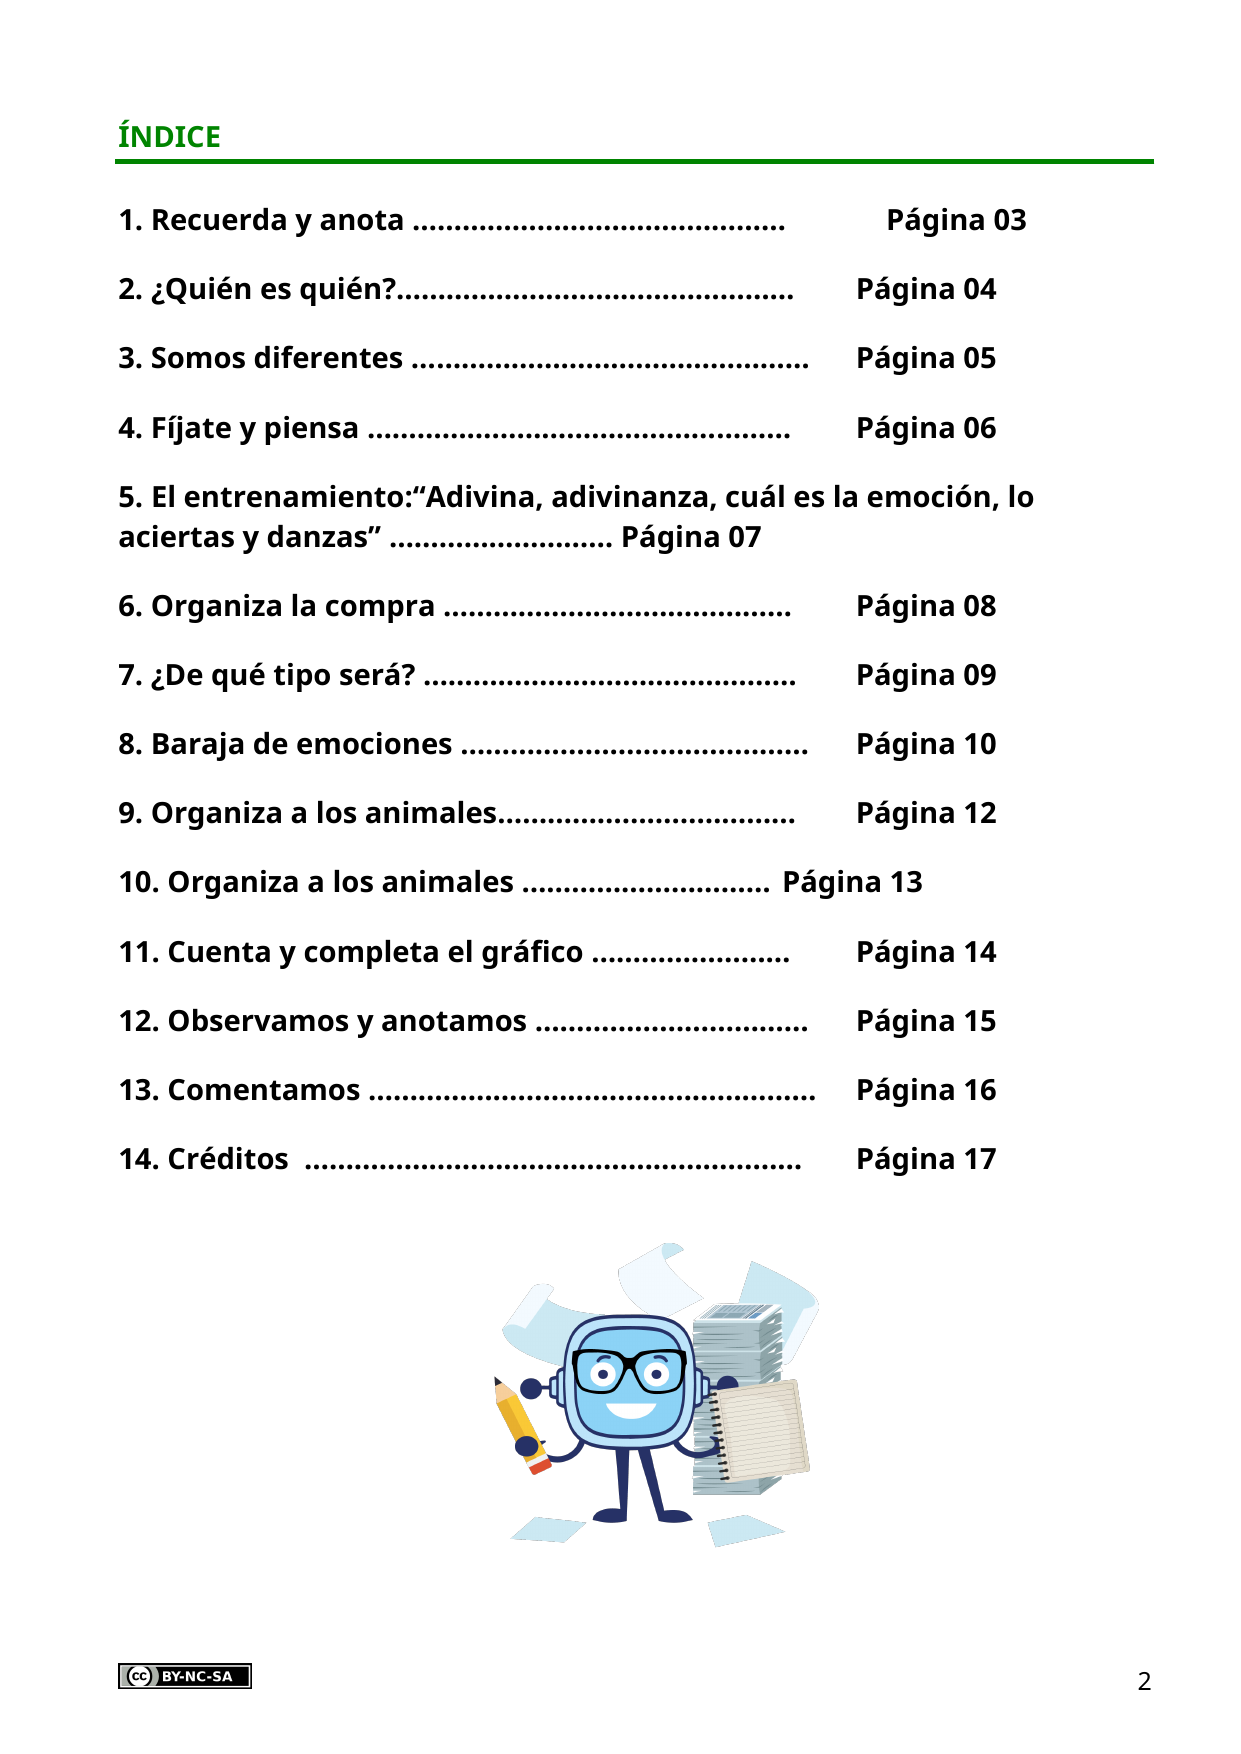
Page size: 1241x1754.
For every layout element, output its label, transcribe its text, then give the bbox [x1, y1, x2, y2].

text 7. ¿De qué tipo será? ……………………………………… Página 09 [118, 654, 1152, 694]
text 10. Organiza a los animales ………………………… Página 13 [118, 862, 1152, 901]
text 13. Comentamos ……………………………………………… Página 16 [118, 1069, 1152, 1109]
text 9. Organiza a los animales……………………………… Página 12 [118, 792, 1152, 832]
text 14. Créditos …………………………………………………… Página 17 [118, 1138, 1152, 1178]
text 12. Observamos y anotamos …………………………… Página 15 [118, 1000, 1152, 1040]
text 11. Cuenta y completa el gráfico …………………… Página 14 [118, 931, 1152, 971]
text 3. Somos diferentes ………………………………………… Página 05 [118, 338, 1152, 377]
subtitle ÍNDICE [115, 113, 1154, 159]
text 2. ¿Quién es quién?………………………………………… Página 04 [118, 269, 1152, 308]
text 1. Recuerda y anota ……………………………………… Página 03 [118, 199, 1152, 239]
text 4. Fíjate y piensa …………………………………………… Página 06 [118, 407, 1152, 447]
text 6. Organiza la compra …………………………………… Página 08 [118, 585, 1152, 625]
picture [433, 1185, 867, 1605]
text 5. El entrenamiento:“Adivina, adivinanza, cuál es la emoción, lo aciertas y danzas” ……………………… Página 07 [118, 476, 1152, 556]
text 8. Baraja de emociones …………………………………… Página 10 [118, 723, 1152, 763]
picture [118, 1663, 536, 1698]
